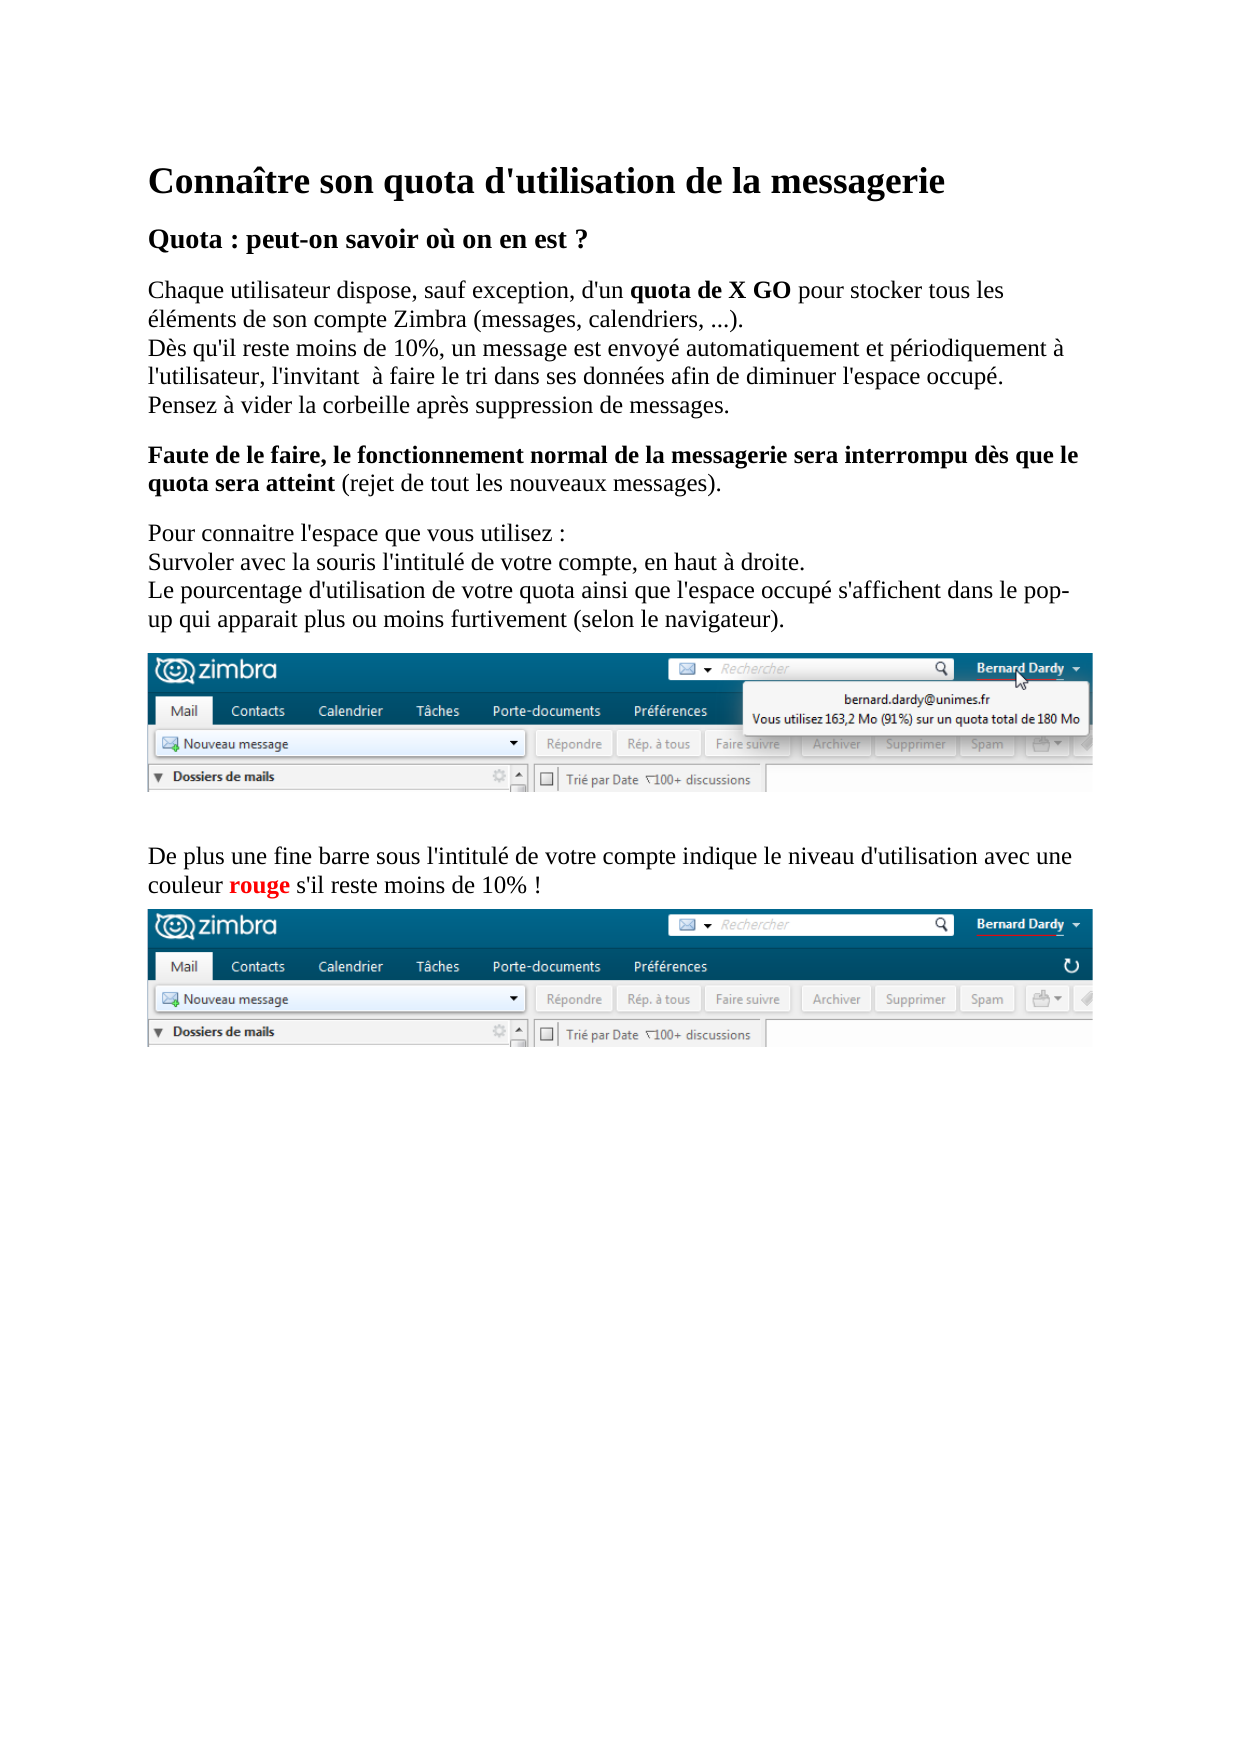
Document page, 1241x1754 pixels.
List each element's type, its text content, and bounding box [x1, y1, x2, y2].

text De plus une fine barre sous l'intitulé de votre compte indique le niveau d'utilisation avec une couleur rouge s'il reste moins de 10% ! [148, 812, 1093, 899]
text Faute de le faire, le fonctionnement normal de la messagerie sera interrompu dès que le quota sera atteint (rejet de tout les nouveaux messages). [148, 440, 1093, 497]
text Chaque utilisateur dispose, sauf exception, d'un quota de X GO pour stocker tous les éléments de son compte Zimbra (messages, calendriers, ...). Dès qu'il reste moins de 10%, un message est envoyé automatiquement et périodiquement à l'utilisateur, l'invitant à faire le tri dans ses données afin de diminuer l'espace occupé. Pensez à vider la corbeille après suppression de messages. [148, 275, 1093, 419]
text Quota : peut-on savoir où on en est ? [148, 222, 1093, 254]
text Connaître son quota d'utilisation de la messagerie [148, 158, 1093, 201]
text Pour connaitre l'espace que vous utilisez : Survoler avec la souris l'intitulé de votre compte, en haut à droite. Le pourcentage d'utilisation de votre quota ainsi que l'espace occupé s'affichent dans le pop-up qui apparait plus ou moins furtivement (selon le navigateur). [148, 518, 1093, 633]
